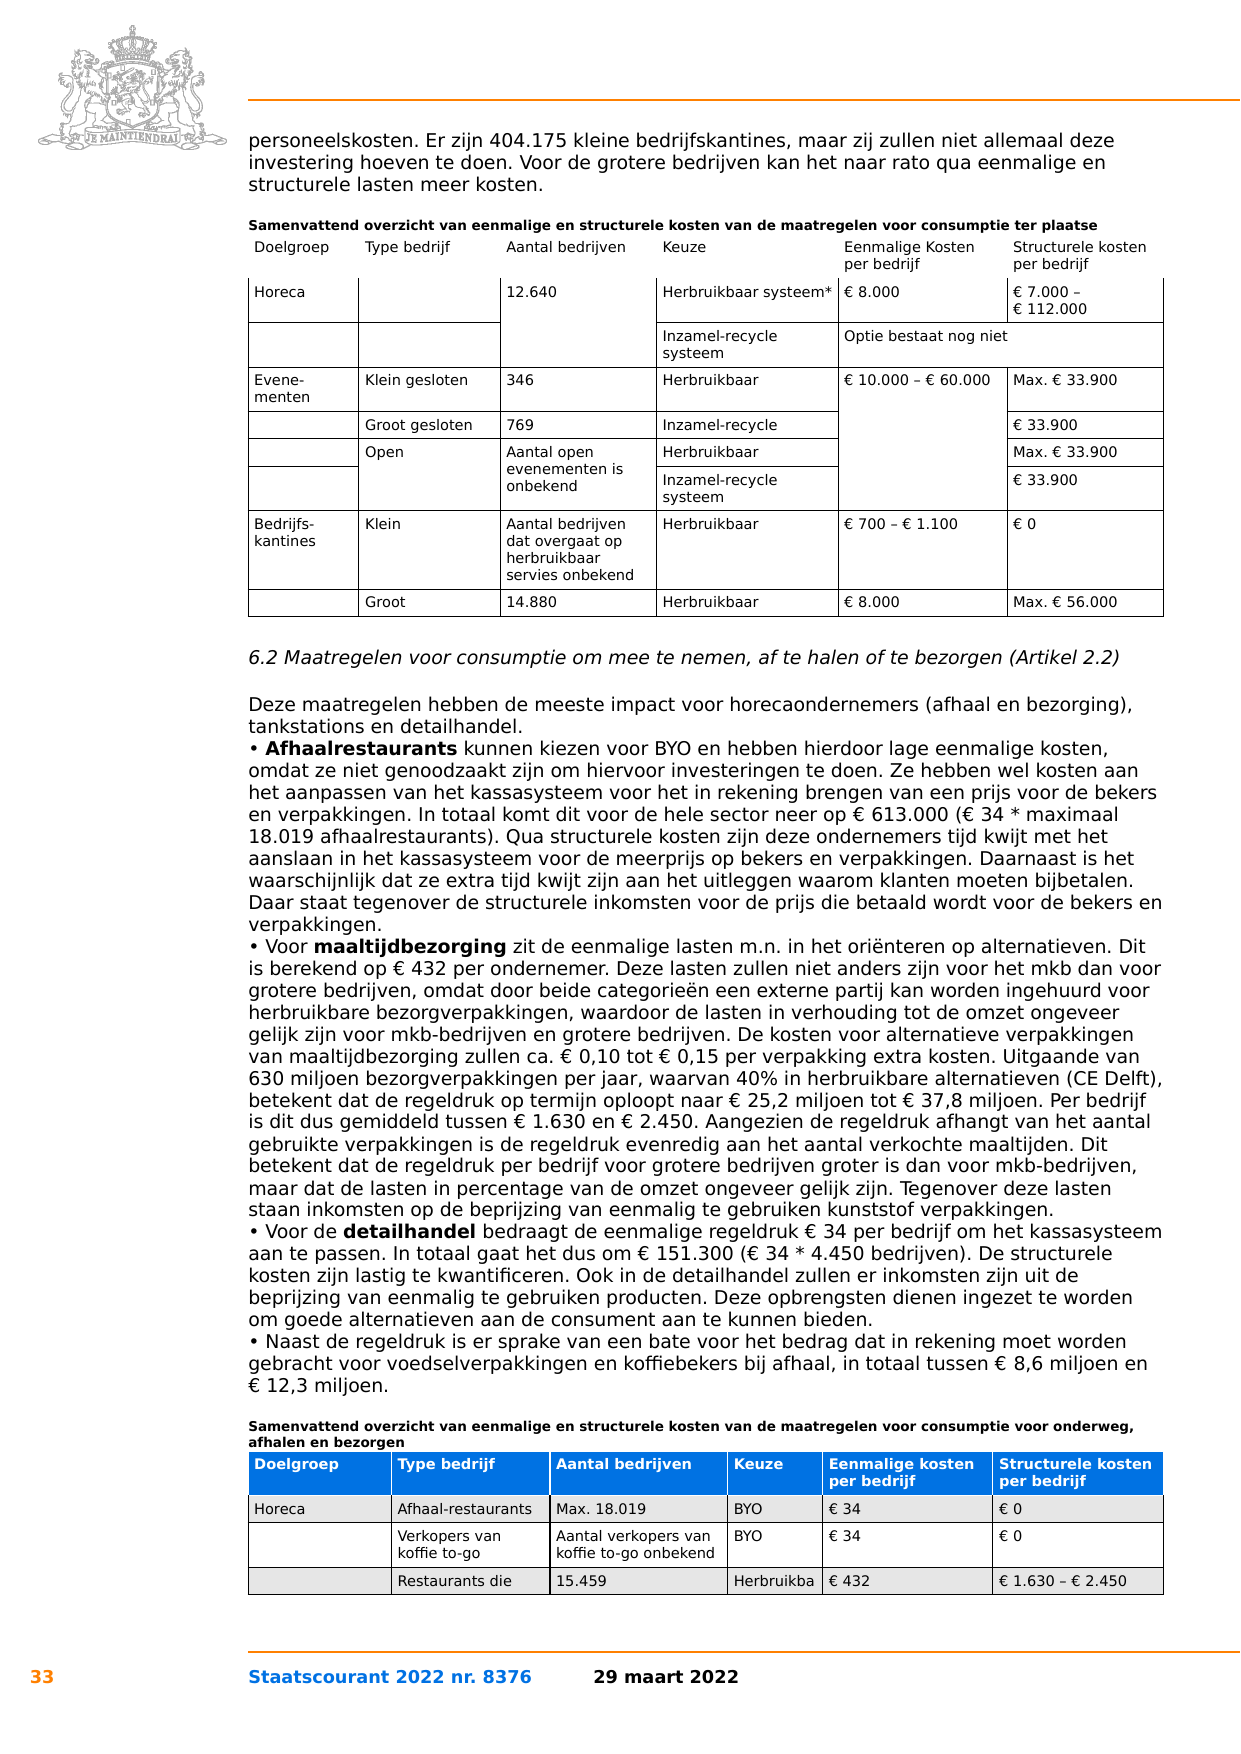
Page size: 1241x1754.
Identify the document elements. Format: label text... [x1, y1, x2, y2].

table_cell Herbruikba [728, 1568, 822, 1594]
table_header Samenvattend overzicht van eenmalige en structurele kosten van de maatregelen voor consumptie ter plaatse [248, 218, 1163, 233]
table_cell Bedrijfs-kantines [249, 511, 358, 588]
table_cell Aantal bedrijven [501, 235, 656, 278]
text Deze maatregelen hebben de meeste impact voor horecaondernemers (afhaal en bezorging), tankstations en detailhandel. [248, 694, 1163, 738]
table_cell Aantal verkopers van koffie to-go onbekend [551, 1523, 727, 1567]
table_cell € 700 – € 1.100 [839, 511, 1007, 588]
table_cell € 10.000 – € 60.000 [839, 368, 1007, 510]
table_cell Max. € 56.000 [1008, 590, 1163, 616]
table_cell Verkopers van koffie to-go [392, 1523, 549, 1567]
text personeelskosten. Er zijn 404.175 kleine bedrijfskantines, maar zij zullen niet allemaal deze investering hoeven te doen. Voor de grotere bedrijven kan het naar rato qua eenmalige en structurele lasten meer kosten. [248, 130, 1163, 196]
table_cell Klein gesloten [359, 368, 500, 411]
table_cell Keuze [657, 235, 838, 278]
table_cell € 8.000 [839, 590, 1007, 616]
picture [38, 25, 227, 150]
table_cell € 0 [1008, 511, 1163, 588]
table_cell Herbruikbaar [657, 590, 838, 616]
table_cell [359, 279, 500, 322]
table_cell € 33.900 [1008, 467, 1163, 510]
table_header Samenvattend overzicht van eenmalige en structurele kosten van de maatregelen voor consumptie voor onderweg, afhalen en bezorgen [248, 1419, 1163, 1451]
table_cell Structurele kosten per bedrijf [993, 1452, 1163, 1495]
table_cell Horeca [249, 1496, 391, 1522]
table_cell Horeca [249, 279, 358, 322]
table_cell 14.880 [501, 590, 656, 616]
text • Naast de regeldruk is er sprake van een bate voor het bedrag dat in rekening moet worden gebracht voor voedselverpakkingen en koffiebekers bij afhaal, in totaal tussen € 8,6 miljoen en € 12,3 miljoen. [248, 1331, 1163, 1397]
table_cell € 7.000 – € 112.000 [1008, 279, 1163, 322]
table_cell Groot [359, 590, 500, 616]
table_cell [249, 412, 358, 438]
table_cell BYO [728, 1496, 822, 1522]
subtitle 6.2 Maatregelen voor consumptie om mee te nemen, af te halen of te bezorgen (Artikel 2.2) [248, 647, 1163, 669]
table_cell Eenmalige kosten per bedrijf [823, 1452, 992, 1495]
table_cell Inzamel-recycle [657, 412, 838, 438]
table_cell [249, 590, 358, 616]
table_cell [249, 467, 358, 510]
table_cell Optie bestaat nog niet [839, 323, 1163, 367]
table_cell Doelgroep [249, 1452, 391, 1495]
table_cell [249, 439, 358, 466]
table_cell Doelgroep [249, 235, 358, 278]
table_cell Inzamel-recycle systeem [657, 467, 838, 510]
table_cell Evene-menten [249, 368, 358, 411]
table_cell 346 [501, 368, 656, 411]
table_cell Herbruikbaar [657, 511, 838, 588]
table_cell Klein [359, 511, 500, 588]
text • Afhaalrestaurants kunnen kiezen voor BYO en hebben hierdoor lage eenmalige kosten, omdat ze niet genoodzaakt zijn om hiervoor investeringen te doen. Ze hebben wel kosten aan het aanpassen van het kassasysteem voor het in rekening brengen van een prijs voor de bekers en verpakkingen. In totaal komt dit voor de hele sector neer op € 613.000 (€ 34 * maximaal 18.019 afhaalrestaurants). Qua structurele kosten zijn deze ondernemers tijd kwijt met het aanslaan in het kassasysteem voor de meerprijs op bekers en verpakkingen. Daarnaast is het waarschijnlijk dat ze extra tijd kwijt zijn aan het uitleggen waarom klanten moeten bijbetalen. Daar staat tegenover de structurele inkomsten voor de prijs die betaald wordt voor de bekers en verpakkingen. [248, 738, 1163, 936]
table_cell Keuze [728, 1452, 822, 1495]
table_cell € 1.630 – € 2.450 [993, 1568, 1163, 1594]
table_cell Structurele kosten per bedrijf [1008, 235, 1163, 278]
table_cell € 34 [823, 1523, 992, 1567]
table_cell € 34 [823, 1496, 992, 1522]
text • Voor maaltijdbezorging zit de eenmalige lasten m.n. in het oriënteren op alternatieven. Dit is berekend op € 432 per ondernemer. Deze lasten zullen niet anders zijn voor het mkb dan voor grotere bedrijven, omdat door beide categorieën een externe partij kan worden ingehuurd voor herbruikbare bezorgverpakkingen, waardoor de lasten in verhouding tot de omzet ongeveer gelijk zijn voor mkb-bedrijven en grotere bedrijven. De kosten voor alternatieve verpakkingen van maaltijdbezorging zullen ca. € 0,10 tot € 0,15 per verpakking extra kosten. Uitgaande van 630 miljoen bezorgverpakkingen per jaar, waarvan 40% in herbruikbare alternatieven (CE Delft), betekent dat de regeldruk op termijn oploopt naar € 25,2 miljoen tot € 37,8 miljoen. Per bedrijf is dit dus gemiddeld tussen € 1.630 en € 2.450. Aangezien de regeldruk afhangt van het aantal gebruikte verpakkingen is de regeldruk evenredig aan het aantal verkochte maaltijden. Dit betekent dat de regeldruk per bedrijf voor grotere bedrijven groter is dan voor mkb-bedrijven, maar dat de lasten in percentage van de omzet ongeveer gelijk zijn. Tegenover deze lasten staan inkomsten op de beprijzing van eenmalig te gebruiken kunststof verpakkingen. [248, 936, 1163, 1221]
table_cell Eenmalige Kosten per bedrijf [839, 235, 1007, 278]
text • Voor de detailhandel bedraagt de eenmalige regeldruk € 34 per bedrijf om het kassasysteem aan te passen. In totaal gaat het dus om € 151.300 (€ 34 * 4.450 bedrijven). De structurele kosten zijn lastig te kwantificeren. Ook in de detailhandel zullen er inkomsten zijn uit de beprijzing van eenmalig te gebruiken producten. Deze opbrengsten dienen ingezet te worden om goede alternatieven aan de consument aan te kunnen bieden. [248, 1221, 1163, 1331]
table_cell Max. € 33.900 [1008, 439, 1163, 466]
table_cell [359, 323, 500, 367]
table_cell Herbruikbaar [657, 439, 838, 466]
table_cell Open [359, 439, 500, 510]
table_cell € 0 [993, 1523, 1163, 1567]
table_cell Max. € 33.900 [1008, 368, 1163, 411]
table_cell Max. 18.019 [551, 1496, 727, 1522]
table_cell Aantal bedrijven dat overgaat op herbruikbaar servies onbekend [501, 511, 656, 588]
table_cell Afhaal-restaurants [392, 1496, 549, 1522]
table_cell 12.640 [501, 279, 656, 367]
table_cell Groot gesloten [359, 412, 500, 438]
table_cell € 8.000 [839, 279, 1007, 322]
table_cell Type bedrijf [359, 235, 500, 278]
table_cell € 0 [993, 1496, 1163, 1522]
table_cell 769 [501, 412, 656, 438]
table_cell Aantal bedrijven [551, 1452, 727, 1495]
table_cell Restaurants die [392, 1568, 549, 1594]
table_cell Herbruikbaar [657, 368, 838, 411]
table_cell [249, 1568, 391, 1594]
table_cell € 33.900 [1008, 412, 1163, 438]
table_cell BYO [728, 1523, 822, 1567]
table_cell [249, 323, 358, 367]
table_cell Aantal open evenementen is onbekend [501, 439, 656, 510]
table_cell 15.459 [551, 1568, 727, 1594]
table_cell Inzamel-recycle systeem [657, 323, 838, 367]
table_cell [249, 1523, 391, 1567]
table_cell Herbruikbaar systeem* [657, 279, 838, 322]
table_cell € 432 [823, 1568, 992, 1594]
table_cell Type bedrijf [392, 1452, 549, 1495]
